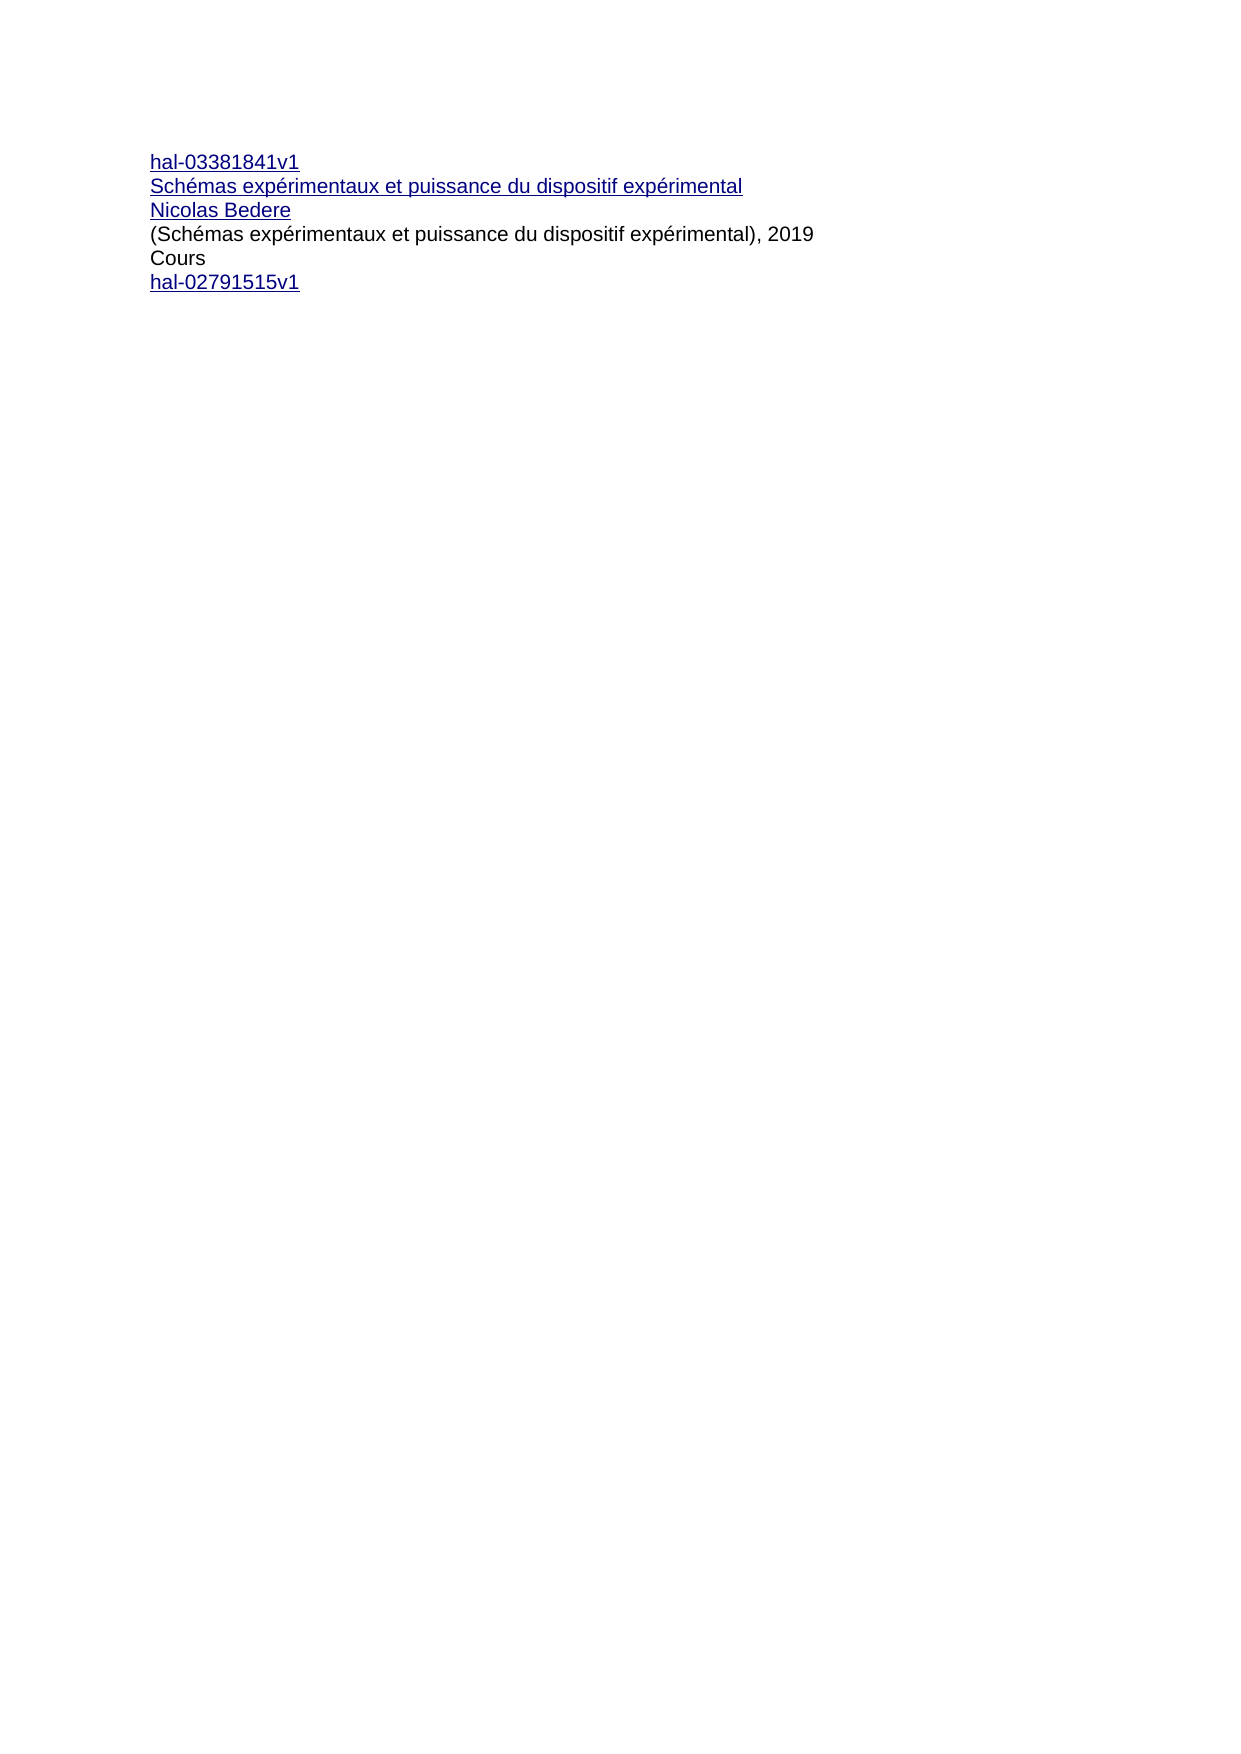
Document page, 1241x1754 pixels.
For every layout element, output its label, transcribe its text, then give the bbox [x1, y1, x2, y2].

table_cell Schémas expérimentaux et puissance du dispositif expérimental Nicolas Bedere (Schémas expérimentaux et puissance du dispositif expérimental), 2019 Cours hal-02791515v1 [150, 174, 1090, 294]
table_cell hal-03381841v1 [150, 150, 1090, 174]
